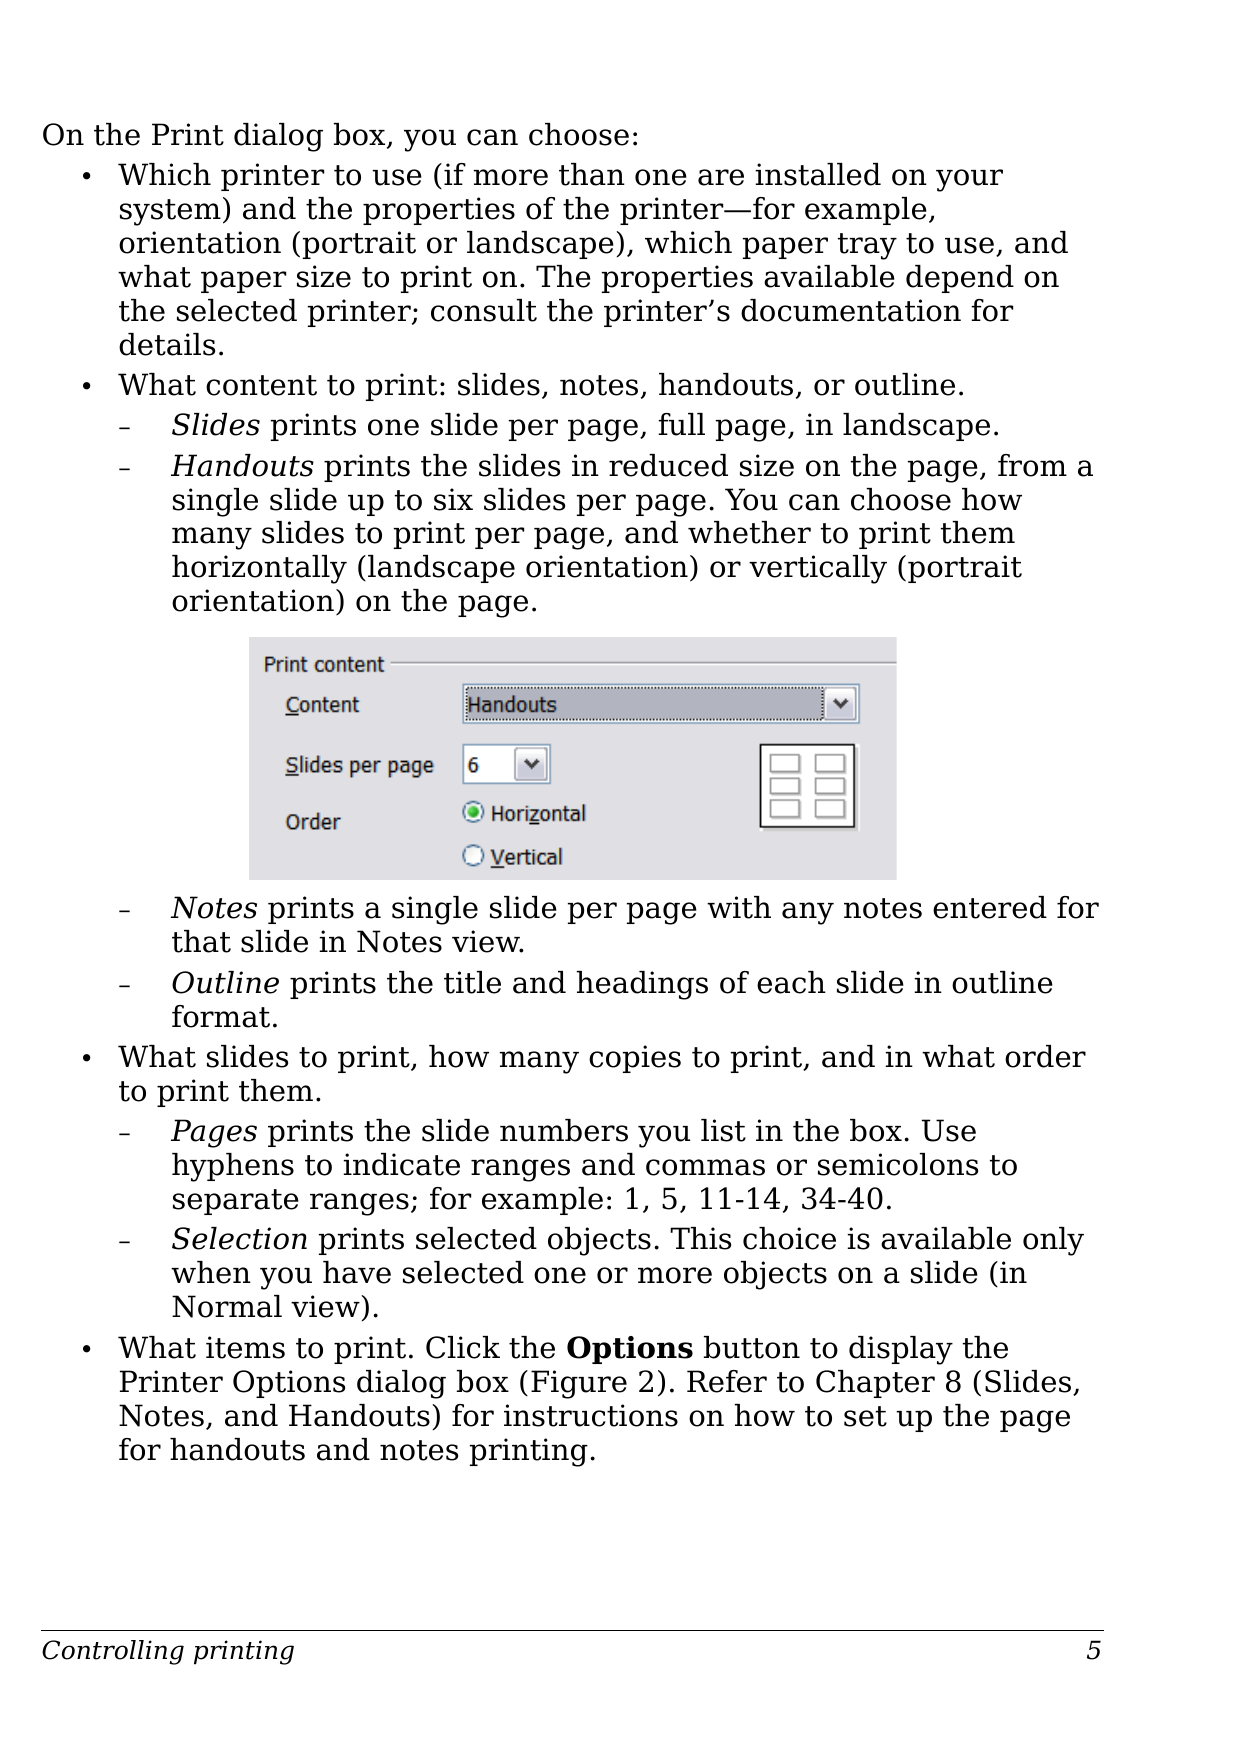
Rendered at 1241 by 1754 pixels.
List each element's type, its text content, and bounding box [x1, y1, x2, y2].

list What items to print. Click the Options button to display the Printer Options dialog box (Figure 2). Refer to Chapter 8 (Slides, Notes, and Handouts) for instructions on how to set up the page for handouts and notes printing. [79, 1331, 1104, 1467]
list Handouts prints the slides in reduced size on the page, from a single slide up to six slides per page. You can choose how many slides to print per page, and whether to print them horizontally (landscape orientation) or vertically (portrait orientation) on the page. [118, 449, 1104, 619]
list What slides to print, how many copies to print, and in what order to print them. [79, 1040, 1104, 1108]
list Slides prints one slide per page, full page, in landscape. [118, 409, 1104, 443]
list What content to print: slides, notes, handouts, or outline. [79, 368, 1104, 402]
list Outline prints the title and headings of each slide in outline format. [118, 966, 1104, 1034]
list Pages prints the slide numbers you list in the box. Use hyphens to indicate ranges and commas or semicolons to separate ranges; for example: 1, 5, 11-14, 34-40. [118, 1114, 1104, 1216]
picture [249, 637, 897, 880]
list On the Print dialog box, you can choose: [41, 118, 1104, 152]
list Which printer to use (if more than one are installed on your system) and the properties of the printer—for example, orientation (portrait or landscape), which paper tray to use, and what paper size to print on. The properties available depend on the selected printer; consult the printer’s documentation for details. [79, 158, 1104, 362]
list Selection prints selected objects. This choice is available only when you have selected one or more objects on a slide (in Normal view). [118, 1222, 1104, 1324]
list Notes prints a single slide per page with any notes entered for that slide in Notes view. [118, 892, 1104, 960]
